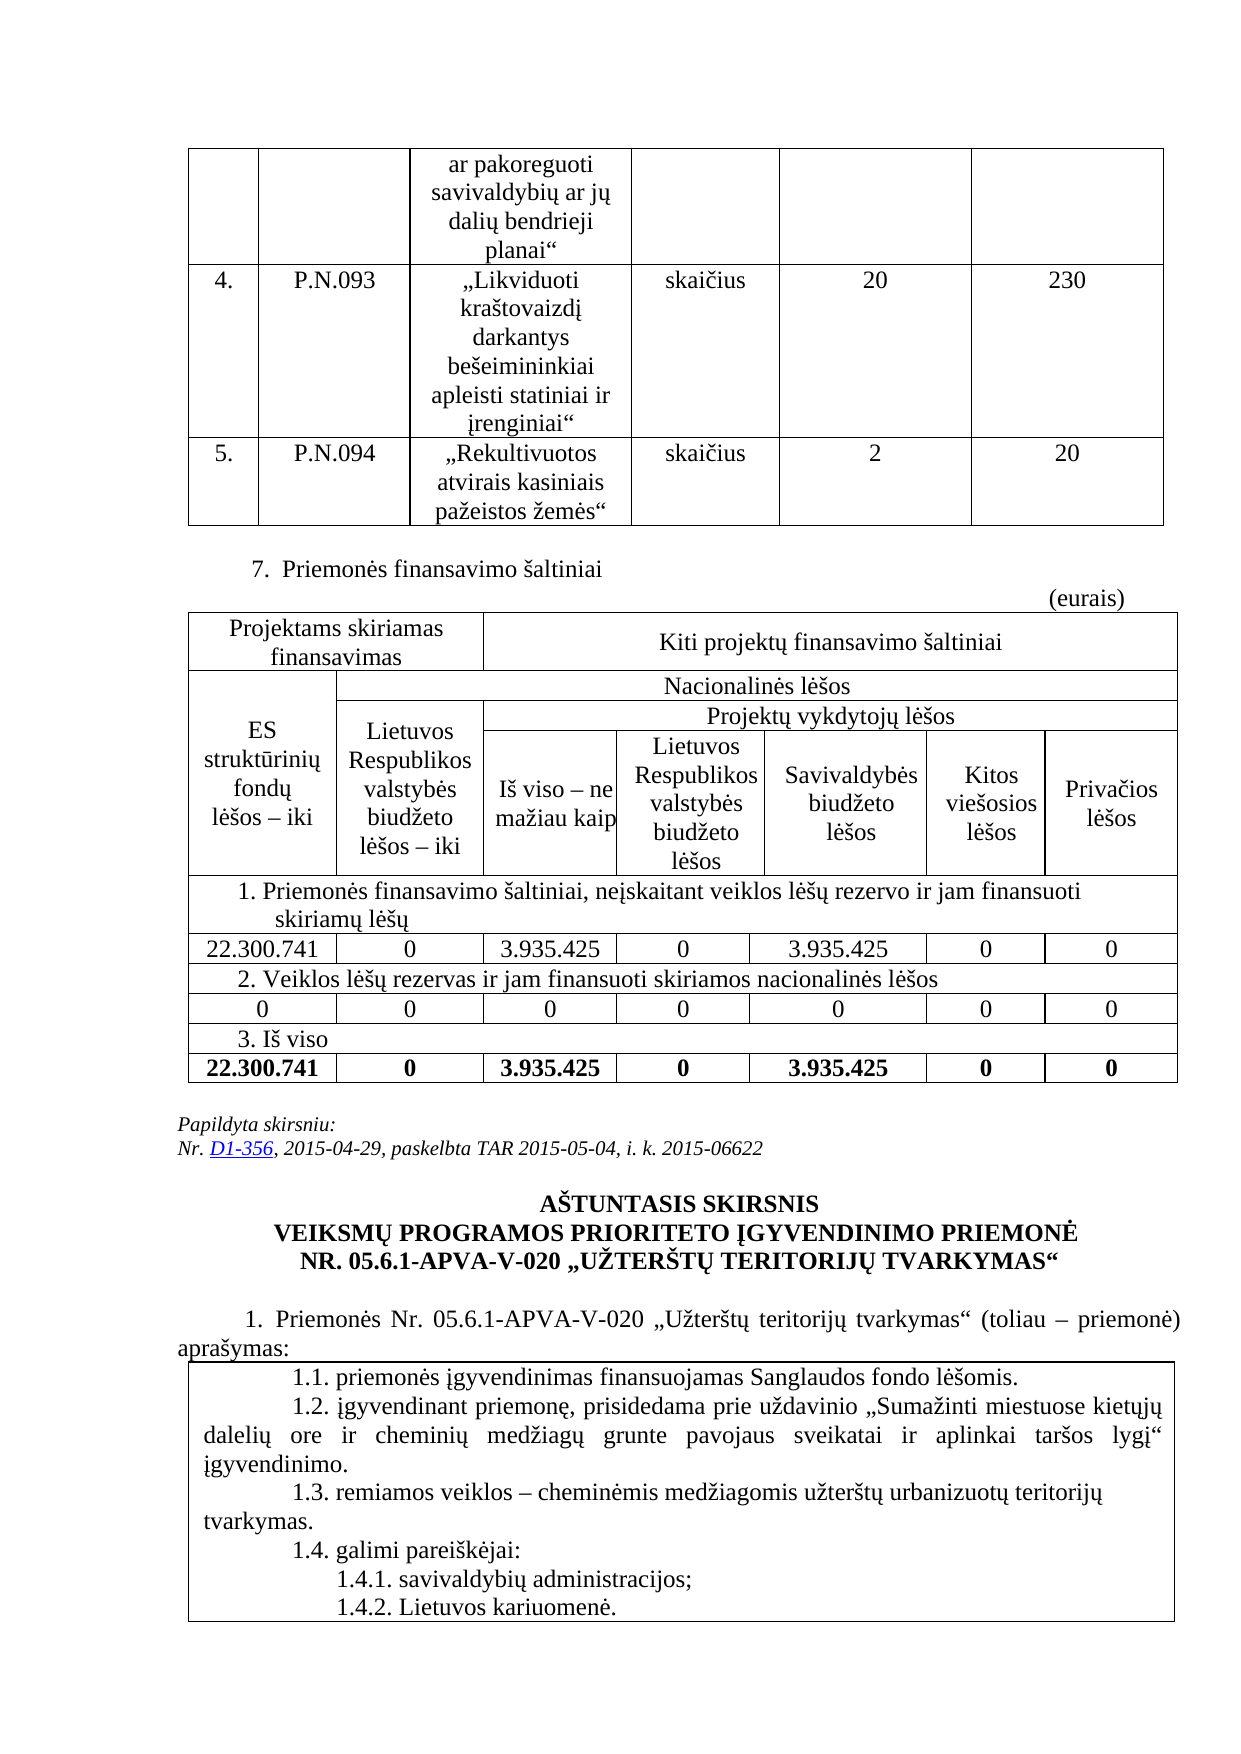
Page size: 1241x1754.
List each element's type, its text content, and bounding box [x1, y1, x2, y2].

table_cell 2. Veiklos lėšų rezervas ir jam finansuoti skiriamos nacionalinės lėšos [189, 964, 1177, 993]
table_cell ES struktūrinių fondų lėšos – iki [189, 671, 336, 875]
table_cell ar pakoreguoti savivaldybių ar jų dalių bendrieji planai“ [411, 149, 631, 264]
text 1. Priemonės Nr. 05.6.1-APVA-V-020 „Užterštų teritorijų tvarkymas“ (toliau – priemonė) aprašymas: [177, 1304, 1181, 1361]
table_cell 0 [1046, 1054, 1177, 1082]
table_cell 0 [750, 994, 926, 1023]
table_cell 0 [927, 1054, 1044, 1082]
table_cell P.N.093 [259, 265, 409, 437]
table_cell 0 [337, 994, 483, 1023]
table_cell 0 [1046, 994, 1177, 1023]
table_cell 2 [780, 438, 971, 524]
table_cell 3.935.425 [484, 1054, 616, 1082]
table_cell Kitos viešosios lėšos [927, 731, 1044, 875]
table_cell [780, 149, 971, 264]
table_cell 1.2. įgyvendinant priemonę, prisidedama prie uždavinio „Sumažinti miestuose kietųjų dalelių ore ir cheminių medžiagų grunte pavojaus sveikatai ir aplinkai taršos lygį“ įgyvendinimo. 1.3. remiamos veiklos – cheminėmis medžiagomis užterštų urbanizuotų teritorijų tvarkymas. 1.4. galimi pareiškėjai: 1.4.1. savivaldybių administracijos; 1.4.2. Lietuvos kariuomenė. [189, 1391, 1174, 1621]
table_cell 0 [337, 1054, 483, 1082]
table_cell Privačios lėšos [1046, 731, 1177, 875]
table_cell 3.935.425 [750, 934, 926, 963]
table_header 1.1. priemonės įgyvendinimas finansuojamas Sanglaudos fondo lėšomis. [189, 1363, 1174, 1391]
table_cell 0 [617, 934, 749, 963]
table_cell Lietuvos Respublikos valstybės biudžeto lėšos – iki [337, 701, 483, 875]
table_cell Iš viso – ne mažiau kaip [484, 731, 616, 875]
table_cell 230 [972, 265, 1163, 437]
table_cell 0 [484, 994, 616, 1023]
table_cell skaičius [632, 438, 779, 524]
text AŠTUNTASIS SKIRSNIS [177, 1189, 1181, 1218]
table_cell Nacionalinės lėšos [337, 671, 1177, 700]
table_cell 0 [927, 934, 1044, 963]
table_cell 4. [189, 265, 258, 437]
table_cell 0 [189, 994, 336, 1023]
text Papildyta skirsniu: [177, 1112, 1181, 1136]
table_cell [189, 149, 258, 264]
table_cell 20 [780, 265, 971, 437]
table_cell skaičius [632, 265, 779, 437]
table_cell 22.300.741 [189, 1054, 336, 1082]
table_header Kiti projektų finansavimo šaltiniai [484, 613, 1177, 670]
table_cell 20 [972, 438, 1163, 524]
table_cell Lietuvos Respublikos valstybės biudžeto lėšos [617, 731, 764, 875]
table_cell P.N.094 [259, 438, 409, 524]
table_cell „Likviduoti kraštovaizdį darkantys bešeimininkiai apleisti statiniai ir įrenginiai“ [411, 265, 631, 437]
table_cell 3. Iš viso [189, 1024, 1177, 1052]
table_cell Projektų vykdytojų lėšos [484, 701, 1177, 730]
table_cell [632, 149, 779, 264]
text VEIKSMŲ PROGRAMOS PRIORITETO ĮGYVENDINIMO PRIEMONĖ NR. 05.6.1-APVA-V-020 „UŽTERŠTŲ TERITORIJŲ TVARKYMAS“ [177, 1218, 1181, 1275]
table_cell 3.935.425 [750, 1054, 926, 1082]
table_cell 0 [617, 1054, 749, 1082]
table_cell Savivaldybės biudžeto lėšos [765, 731, 926, 875]
table_cell 0 [617, 994, 749, 1023]
table_cell 22.300.741 [189, 934, 336, 963]
text 7. Priemonės finansavimo šaltiniai [251, 554, 1181, 583]
table_cell 0 [337, 934, 483, 963]
text Nr. D1-356, 2015-04-29, paskelbta TAR 2015-05-04, i. k. 2015-06622 [177, 1136, 1181, 1160]
table_cell 0 [927, 994, 1044, 1023]
table_header Projektams skiriamas finansavimas [189, 613, 483, 670]
table_cell 1. Priemonės finansavimo šaltiniai, neįskaitant veiklos lėšų rezervo ir jam finansuoti skiriamų lėšų [189, 876, 1177, 933]
text (eurais) [327, 583, 1181, 612]
table_cell 5. [189, 438, 258, 524]
table_cell „Rekultivuotos atvirais kasiniais pažeistos žemės“ [411, 438, 631, 524]
table_cell 0 [1046, 934, 1177, 963]
table_cell 3.935.425 [484, 934, 616, 963]
table_cell [259, 149, 409, 264]
table_cell [972, 149, 1163, 264]
